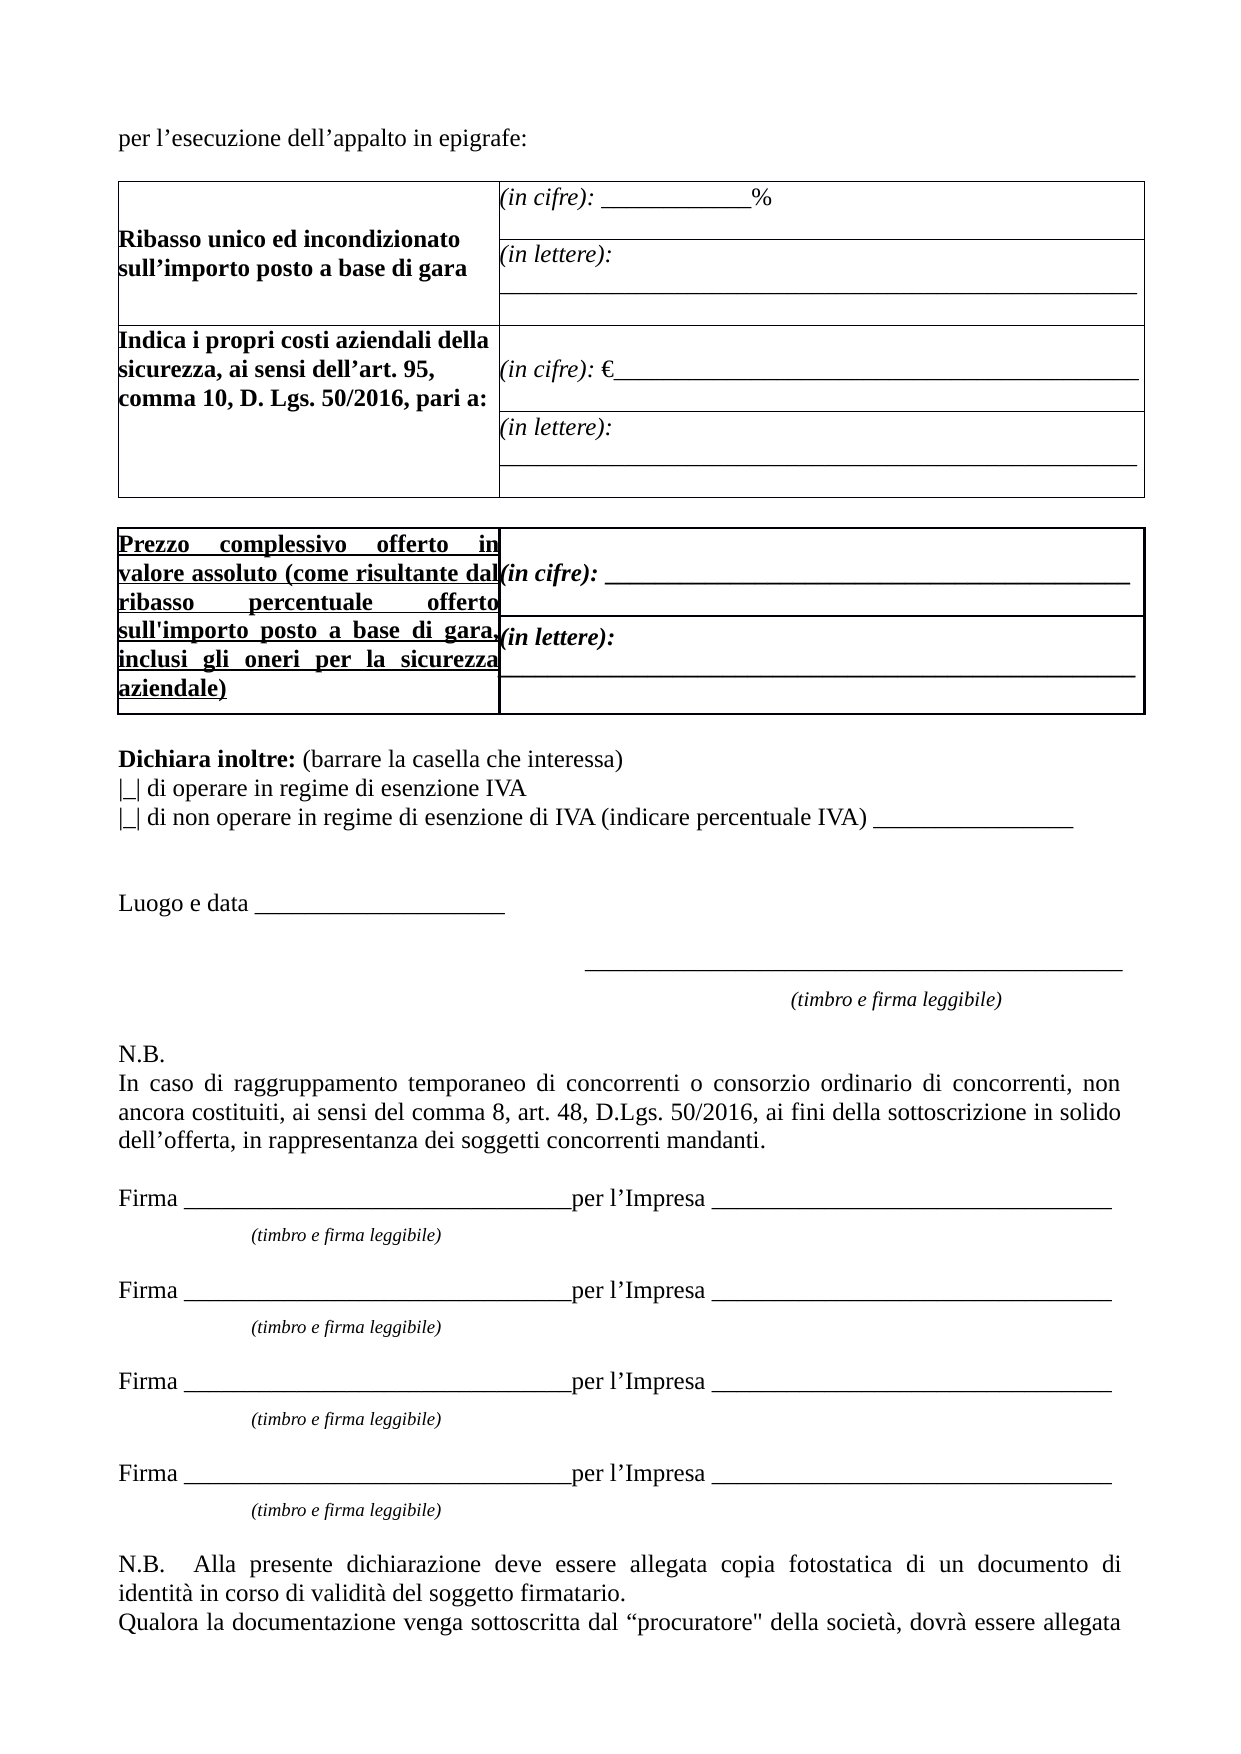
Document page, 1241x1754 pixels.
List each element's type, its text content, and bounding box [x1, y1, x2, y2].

text |_| di non operare in regime di esenzione di IVA (indicare percentuale IVA) ________________ [118, 802, 1122, 830]
text ___________________________________________ [118, 945, 1122, 974]
text Dichiara inoltre: (barrare la casella che interessa) [118, 744, 1122, 773]
text Firma _______________________________per l’Impresa ________________________________ [118, 1458, 1122, 1487]
table_header ribasso percentuale offerto [119, 584, 498, 612]
table_cell (in lettere): ___________________________________________________ [500, 240, 1144, 325]
table_cell Indica i propri costi aziendali della sicurezza, ai sensi dell’art. 95, comma 10, D. Lgs. 50/2016, pari a: [119, 326, 499, 497]
table_header (in cifre): __________________________________________ [501, 529, 1143, 614]
table_cell (in lettere): ___________________________________________________ [501, 617, 1143, 713]
text Qualora la documentazione venga sottoscritta dal “procuratore" della società, dovrà essere allegata [118, 1607, 1122, 1636]
table_cell (in lettere): ___________________________________________________ [500, 412, 1144, 497]
text (timbro e firma leggibile) [118, 1224, 1122, 1246]
table_header Prezzo complessivo offerto in [119, 529, 498, 554]
text In caso di raggruppamento temporaneo di concorrenti o consorzio ordinario di concorrenti, non ancora costituiti, ai sensi del comma 8, art. 48, D.Lgs. 50/2016, ai fini della sottoscrizione in solido dell’offerta, in rappresentanza dei soggetti concorrenti mandanti. [118, 1068, 1122, 1154]
text N.B. Alla presente dichiarazione deve essere allegata copia fotostatica di un documento di identità in corso di validità del soggetto firmatario. [118, 1549, 1122, 1607]
table_header sull'importo posto a base di gara, [119, 613, 498, 640]
text |_| di operare in regime di esenzione IVA [118, 773, 1122, 802]
text Firma _______________________________per l’Impresa ________________________________ [118, 1275, 1122, 1303]
table_header aziendale) [119, 671, 498, 713]
text N.B. [118, 1039, 1122, 1068]
text (timbro e firma leggibile) [118, 1499, 1122, 1521]
table_header (in cifre): ____________% [500, 182, 1144, 238]
text Firma _______________________________per l’Impresa ________________________________ [118, 1366, 1122, 1395]
text per l’esecuzione dell’appalto in epigrafe: [118, 118, 1093, 152]
table_header valore assoluto (come risultante dal [119, 556, 498, 583]
table_header Ribasso unico ed incondizionato sull’importo posto a base di gara [119, 182, 499, 325]
text (timbro e firma leggibile) [118, 1316, 1122, 1337]
text (timbro e firma leggibile) [118, 987, 1004, 1011]
table_cell (in cifre): €__________________________________________ [500, 326, 1144, 411]
text Luogo e data ____________________ [118, 888, 1122, 917]
table_header inclusi gli oneri per la sicurezza [119, 642, 498, 669]
text Firma _______________________________per l’Impresa ________________________________ [118, 1183, 1122, 1212]
text (timbro e firma leggibile) [118, 1407, 1122, 1429]
